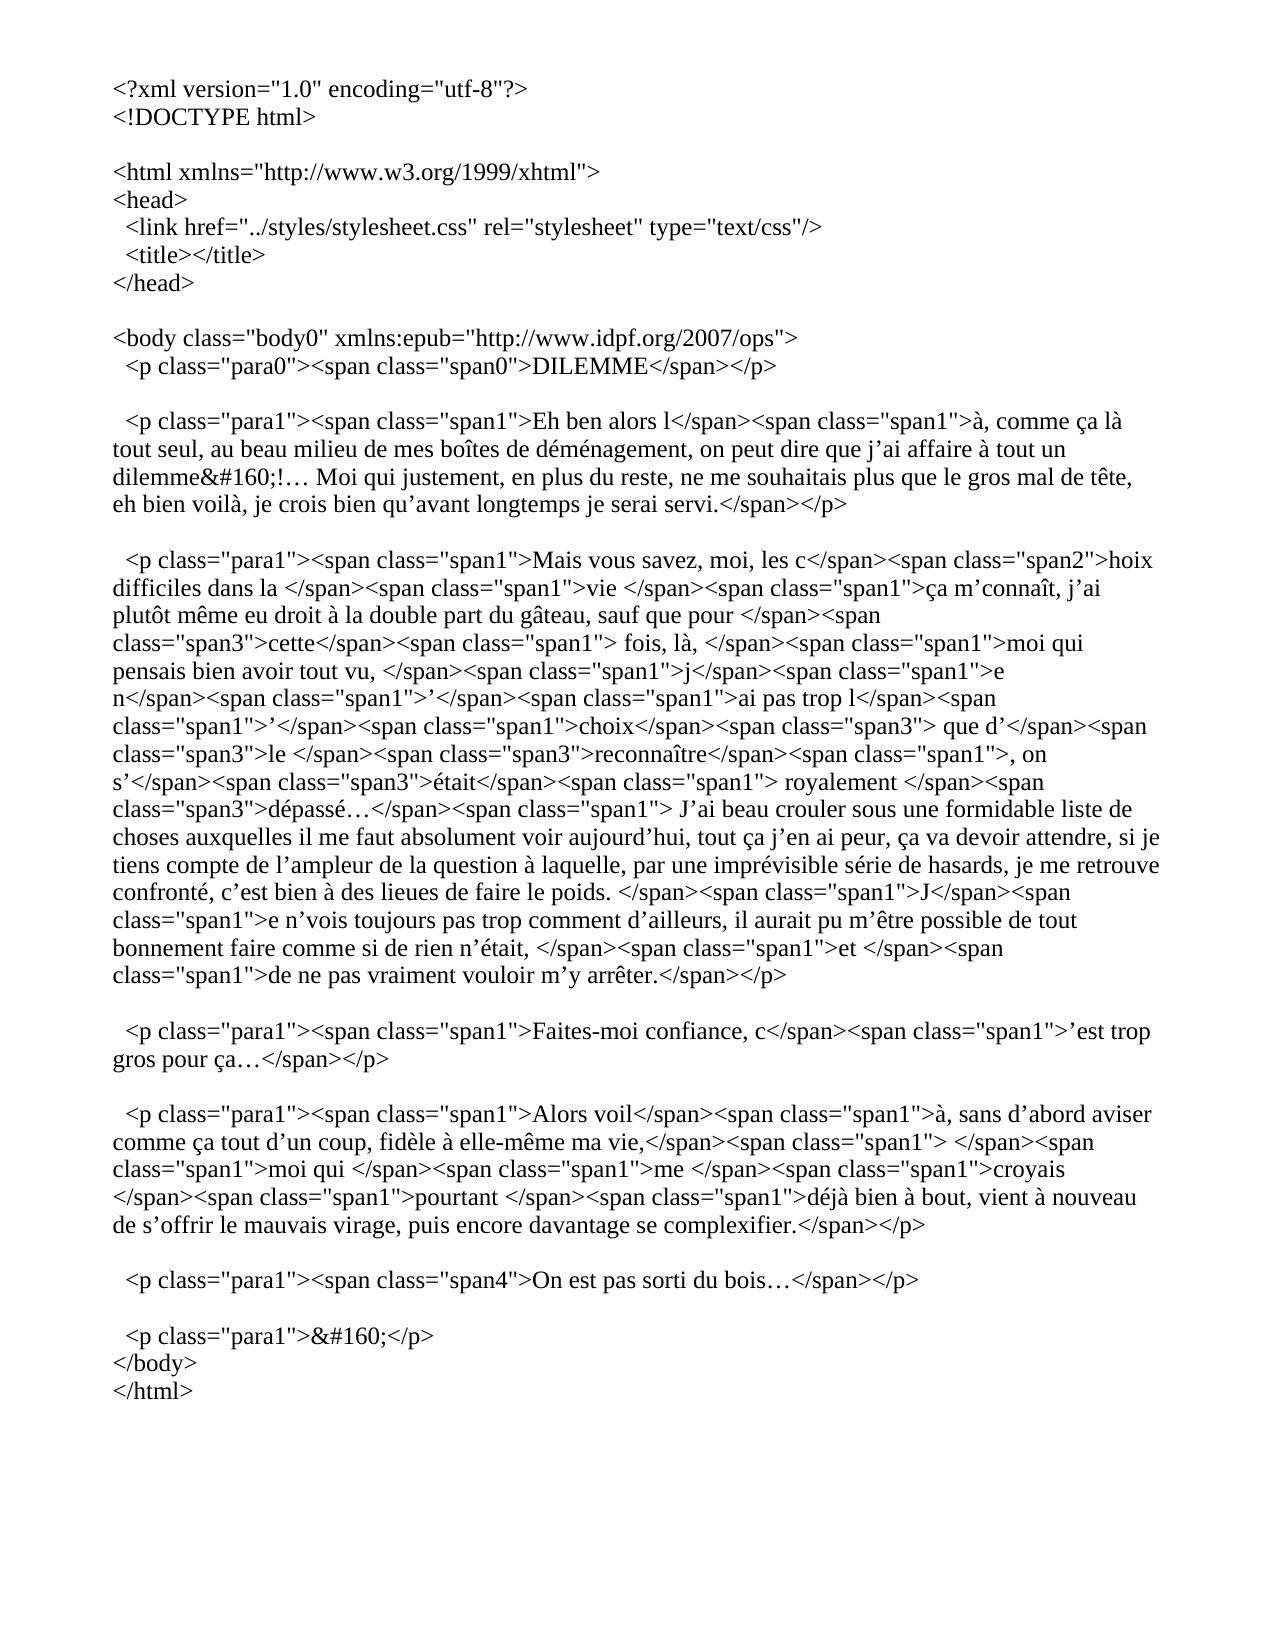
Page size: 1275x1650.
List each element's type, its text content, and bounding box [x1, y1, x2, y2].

text </html> [112, 1377, 1162, 1405]
text <p class="para1"><span class="span1">Alors voil</span><span class="span1">à, sans d’abord aviser comme ça tout d’un coup, fidèle à elle-même ma vie,</span><span class="span1"> </span><span class="span1">moi qui </span><span class="span1">me </span><span class="span1">croyais </span><span class="span1">pourtant </span><span class="span1">déjà bien à bout, vient à nouveau de s’offrir le mauvais virage, puis encore davantage se complexifier.</span></p> [112, 1100, 1162, 1239]
text <p class="para1"><span class="span4">On est pas sorti du bois…</span></p> [112, 1266, 1162, 1294]
text <p class="para1">&#160;</p> [112, 1322, 1162, 1349]
text <p class="para0"><span class="span0">DILEMME</span></p> [112, 352, 1162, 380]
text <p class="para1"><span class="span1">Mais vous savez, moi, les c</span><span class="span2">hoix difficiles dans la </span><span class="span1">vie </span><span class="span1">ça m’connaît, j’ai plutôt même eu droit à la double part du gâteau, sauf que pour </span><span class="span3">cette</span><span class="span1"> fois, là, </span><span class="span1">moi qui pensais bien avoir tout vu, </span><span class="span1">j</span><span class="span1">e n</span><span class="span1">’</span><span class="span1">ai pas trop l</span><span class="span1">’</span><span class="span1">choix</span><span class="span3"> que d’</span><span class="span3">le </span><span class="span3">reconnaître</span><span class="span1">, on s’</span><span class="span3">était</span><span class="span1"> royalement </span><span class="span3">dépassé…</span><span class="span1"> J’ai beau crouler sous une formidable liste de choses auxquelles il me faut absolument voir aujourd’hui, tout ça j’en ai peur, ça va devoir attendre, si je tiens compte de l’ampleur de la question à laquelle, par une imprévisible série de hasards, je me retrouve confronté, c’est bien à des lieues de faire le poids. </span><span class="span1">J</span><span class="span1">e n’vois toujours pas trop comment d’ailleurs, il aurait pu m’être possible de tout bonnement faire comme si de rien n’était, </span><span class="span1">et </span><span class="span1">de ne pas vraiment vouloir m’y arrêter.</span></p> [112, 546, 1162, 989]
text <title></title> [112, 241, 1162, 269]
text <head> [112, 186, 1162, 213]
text </head> [112, 269, 1162, 297]
text <p class="para1"><span class="span1">Faites-moi confiance, c</span><span class="span1">’est trop gros pour ça…</span></p> [112, 1017, 1162, 1072]
text <body class="body0" xmlns:epub="http://www.idpf.org/2007/ops"> [112, 324, 1162, 352]
text <p class="para1"><span class="span1">Eh ben alors l</span><span class="span1">à, comme ça là tout seul, au beau milieu de mes boîtes de déménagement, on peut dire que j’ai affaire à tout un dilemme&#160;!… Moi qui justement, en plus du reste, ne me souhaitais plus que le gros mal de tête, eh bien voilà, je crois bien qu’avant longtemps je serai servi.</span></p> [112, 407, 1162, 518]
text </body> [112, 1349, 1162, 1377]
text <!DOCTYPE html> [112, 103, 1162, 130]
text <link href="../styles/stylesheet.css" rel="stylesheet" type="text/css"/> [112, 213, 1162, 241]
text <html xmlns="http://www.w3.org/1999/xhtml"> [112, 158, 1162, 186]
text <?xml version="1.0" encoding="utf-8"?> [112, 75, 1162, 103]
